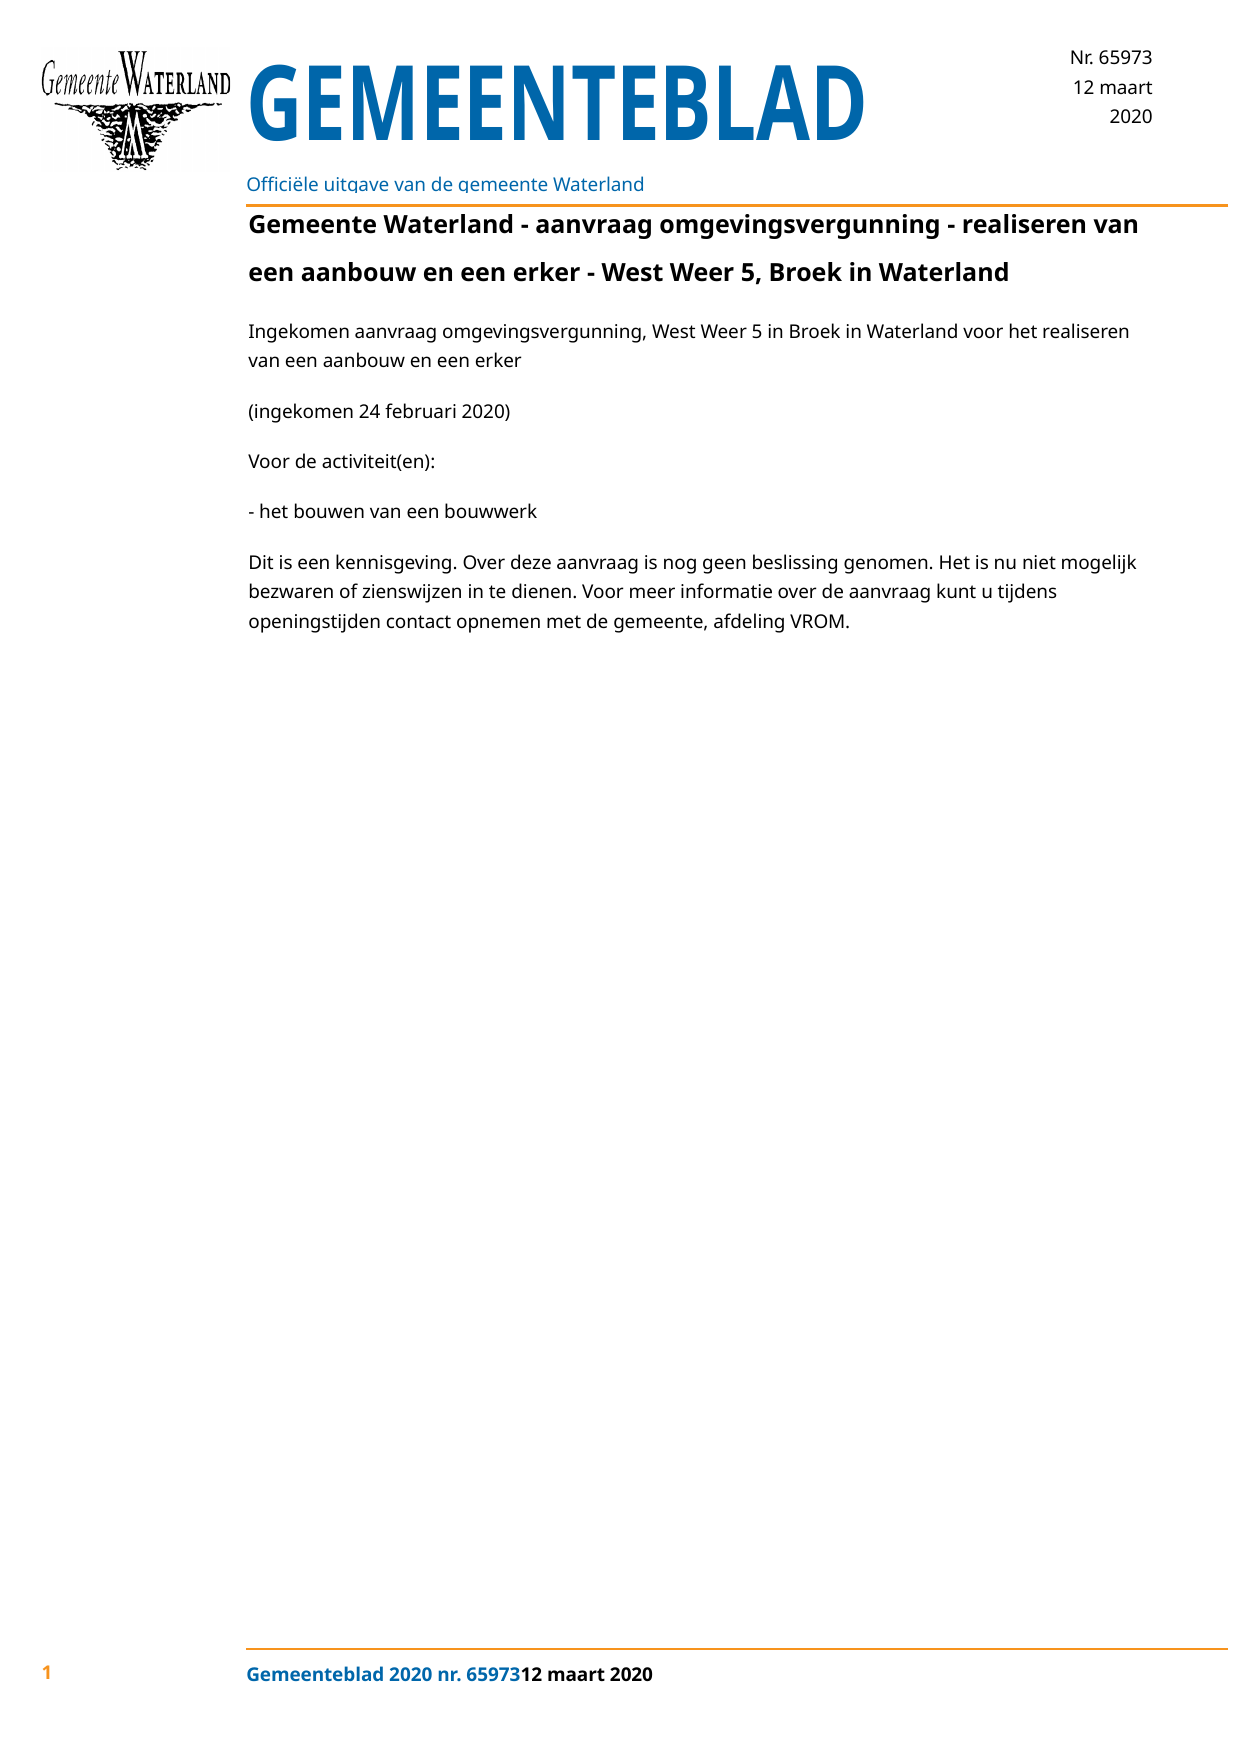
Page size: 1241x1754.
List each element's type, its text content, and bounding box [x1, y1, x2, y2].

text Gemeente Waterland - aanvraag omgevingsvergunning - realiseren van een aanbouw en een erker - West Weer 5, Broek in Waterland [248, 207, 1152, 288]
text (ingekomen 24 februari 2020) [248, 398, 1152, 424]
text - het bouwen van een bouwwerk [248, 499, 1152, 524]
picture [41, 47, 231, 172]
text Voor de activiteit(en): [248, 448, 1152, 474]
text Dit is een kennisgeving. Over deze aanvraag is nog geen beslissing genomen. Het is nu niet mogelijk bezwaren of zienswijzen in te dienen. Voor meer informatie over de aanvraag kunt u tijdens openingstijden contact opnemen met de gemeente, afdeling VROM. [248, 549, 1152, 634]
text Ingekomen aanvraag omgevingsvergunning, West Weer 5 in Broek in Waterland voor het realiseren van een aanbouw en een erker [248, 318, 1152, 373]
